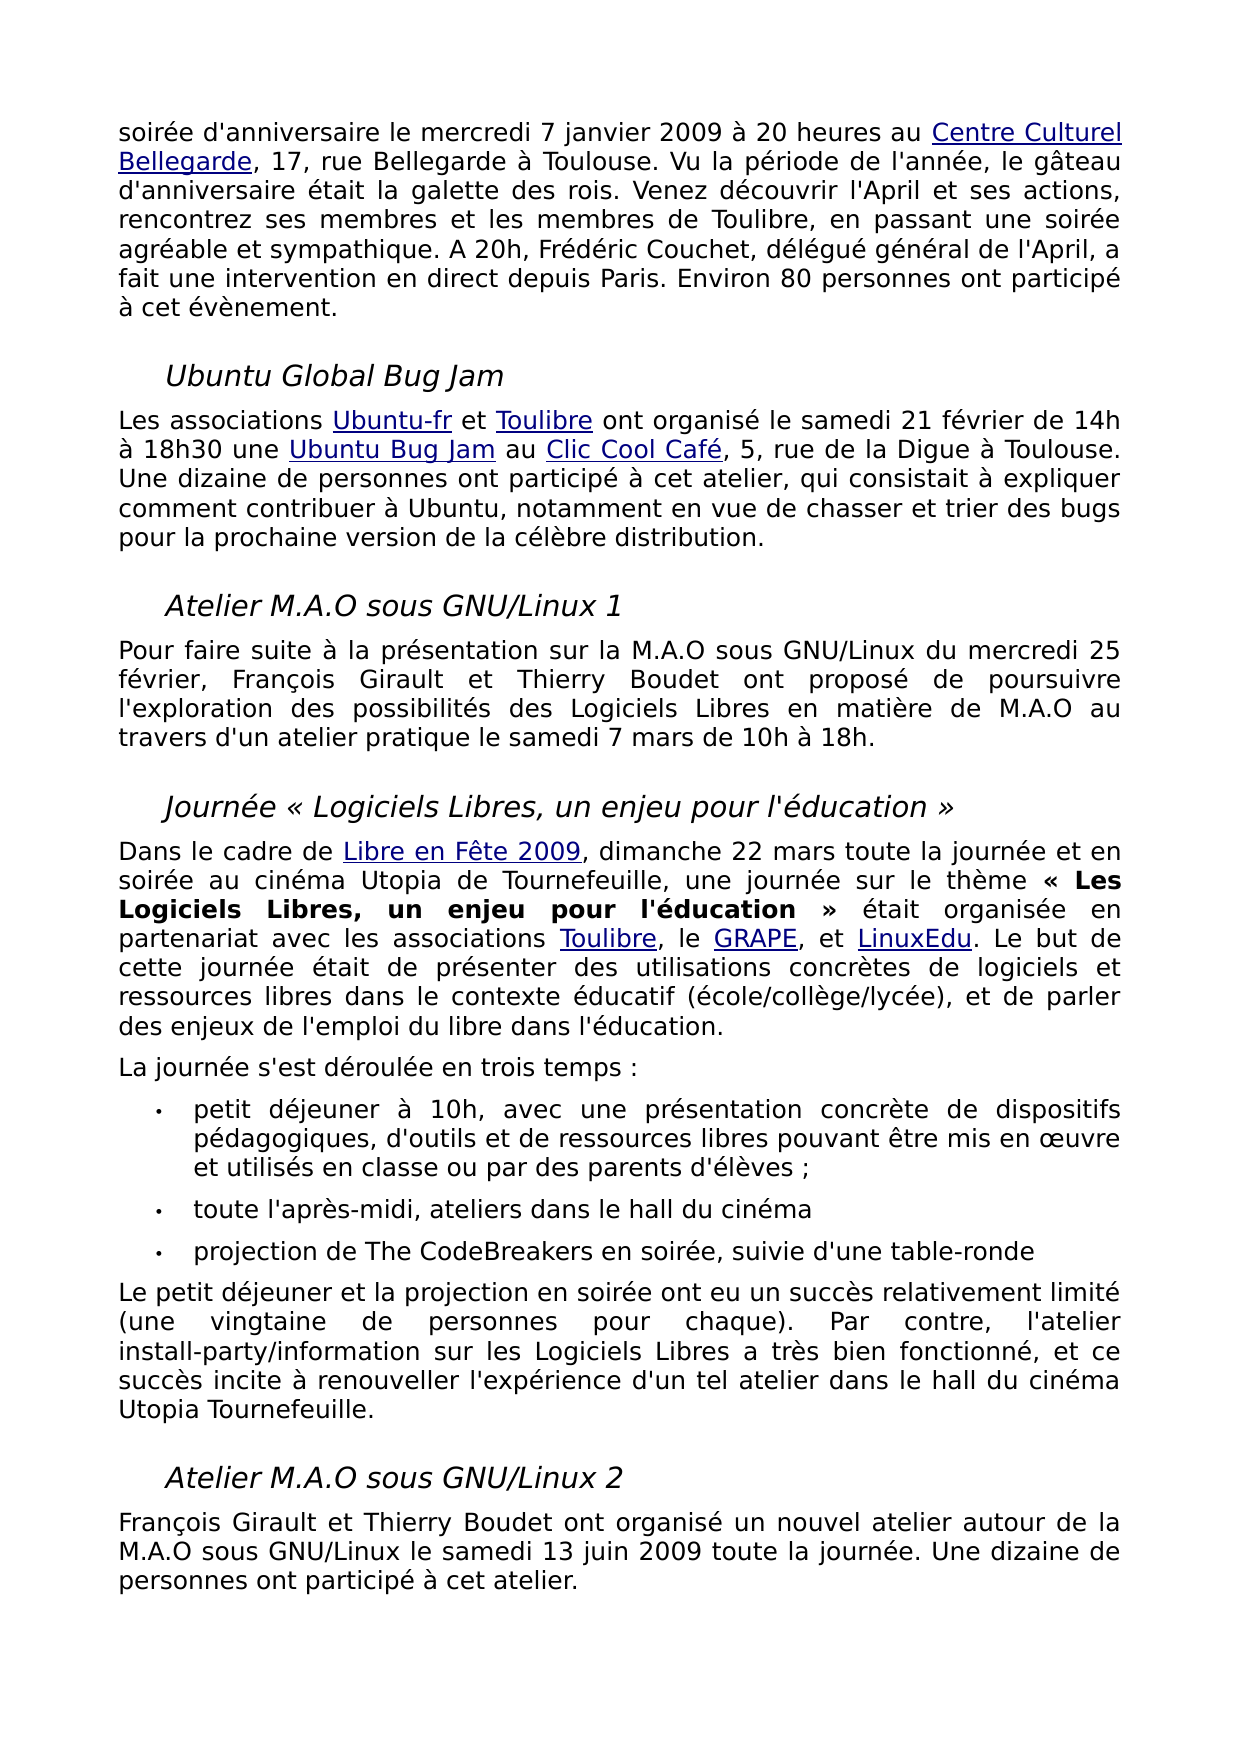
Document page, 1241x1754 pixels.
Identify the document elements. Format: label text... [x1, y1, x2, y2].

list petit déjeuner à 10h, avec une présentation concrète de dispositifs pédagogiques, d'outils et de ressources libres pouvant être mis en œuvre et utilisés en classe ou par des parents d'élèves ; [156, 1095, 1122, 1182]
text soirée d'anniversaire le mercredi 7 janvier 2009 à 20 heures au Centre Culturel Bellegarde, 17, rue Bellegarde à Toulouse. Vu la période de l'année, le gâteau d'anniversaire était la galette des rois. Venez découvrir l'April et ses actions, rencontrez ses membres et les membres de Toulibre, en passant une soirée agréable et sympathique. A 20h, Frédéric Couchet, délégué général de l'April, a fait une intervention en direct depuis Paris. Environ 80 personnes ont participé à cet évènement. [118, 118, 1122, 322]
text Pour faire suite à la présentation sur la M.A.O sous GNU/Linux du mercredi 25 février, François Girault et Thierry Boudet ont proposé de poursuivre l'exploration des possibilités des Logiciels Libres en matière de M.A.O au travers d'un atelier pratique le samedi 7 mars de 10h à 18h. [118, 636, 1122, 753]
list toute l'après-midi, ateliers dans le hall du cinéma [156, 1195, 1122, 1224]
subtitle Atelier M.A.O sous GNU/Linux 1 [165, 589, 1122, 623]
text La journée s'est déroulée en trois temps : [118, 1053, 1122, 1082]
list projection de The CodeBreakers en soirée, suivie d'une table-ronde [156, 1237, 1122, 1266]
text François Girault et Thierry Boudet ont organisé un nouvel atelier autour de la M.A.O sous GNU/Linux le samedi 13 juin 2009 toute la journée. Une dizaine de personnes ont participé à cet atelier. [118, 1508, 1122, 1596]
text Dans le cadre de Libre en Fête 2009, dimanche 22 mars toute la journée et en soirée au cinéma Utopia de Tournefeuille, une journée sur le thème « Les Logiciels Libres, un enjeu pour l'éducation » était organisée en partenariat avec les associations Toulibre, le GRAPE, et LinuxEdu. Le but de cette journée était de présenter des utilisations concrètes de logiciels et ressources libres dans le contexte éducatif (école/collège/lycée), et de parler des enjeux de l'emploi du libre dans l'éducation. [118, 837, 1122, 1041]
subtitle Journée « Logiciels Libres, un enjeu pour l'éducation » [165, 790, 1122, 824]
subtitle Ubuntu Global Bug Jam [165, 360, 1122, 394]
text Les associations Ubuntu-fr et Toulibre ont organisé le samedi 21 février de 14h à 18h30 une Ubuntu Bug Jam au Clic Cool Café, 5, rue de la Digue à Toulouse. Une dizaine de personnes ont participé à cet atelier, qui consistait à expliquer comment contribuer à Ubuntu, notamment en vue de chasser et trier des bugs pour la prochaine version de la célèbre distribution. [118, 406, 1122, 552]
text Le petit déjeuner et la projection en soirée ont eu un succès relativement limité (une vingtaine de personnes pour chaque). Par contre, l'atelier install-party/information sur les Logiciels Libres a très bien fonctionné, et ce succès incite à renouveller l'expérience d'un tel atelier dans le hall du cinéma Utopia Tournefeuille. [118, 1278, 1122, 1424]
subtitle Atelier M.A.O sous GNU/Linux 2 [165, 1462, 1122, 1496]
